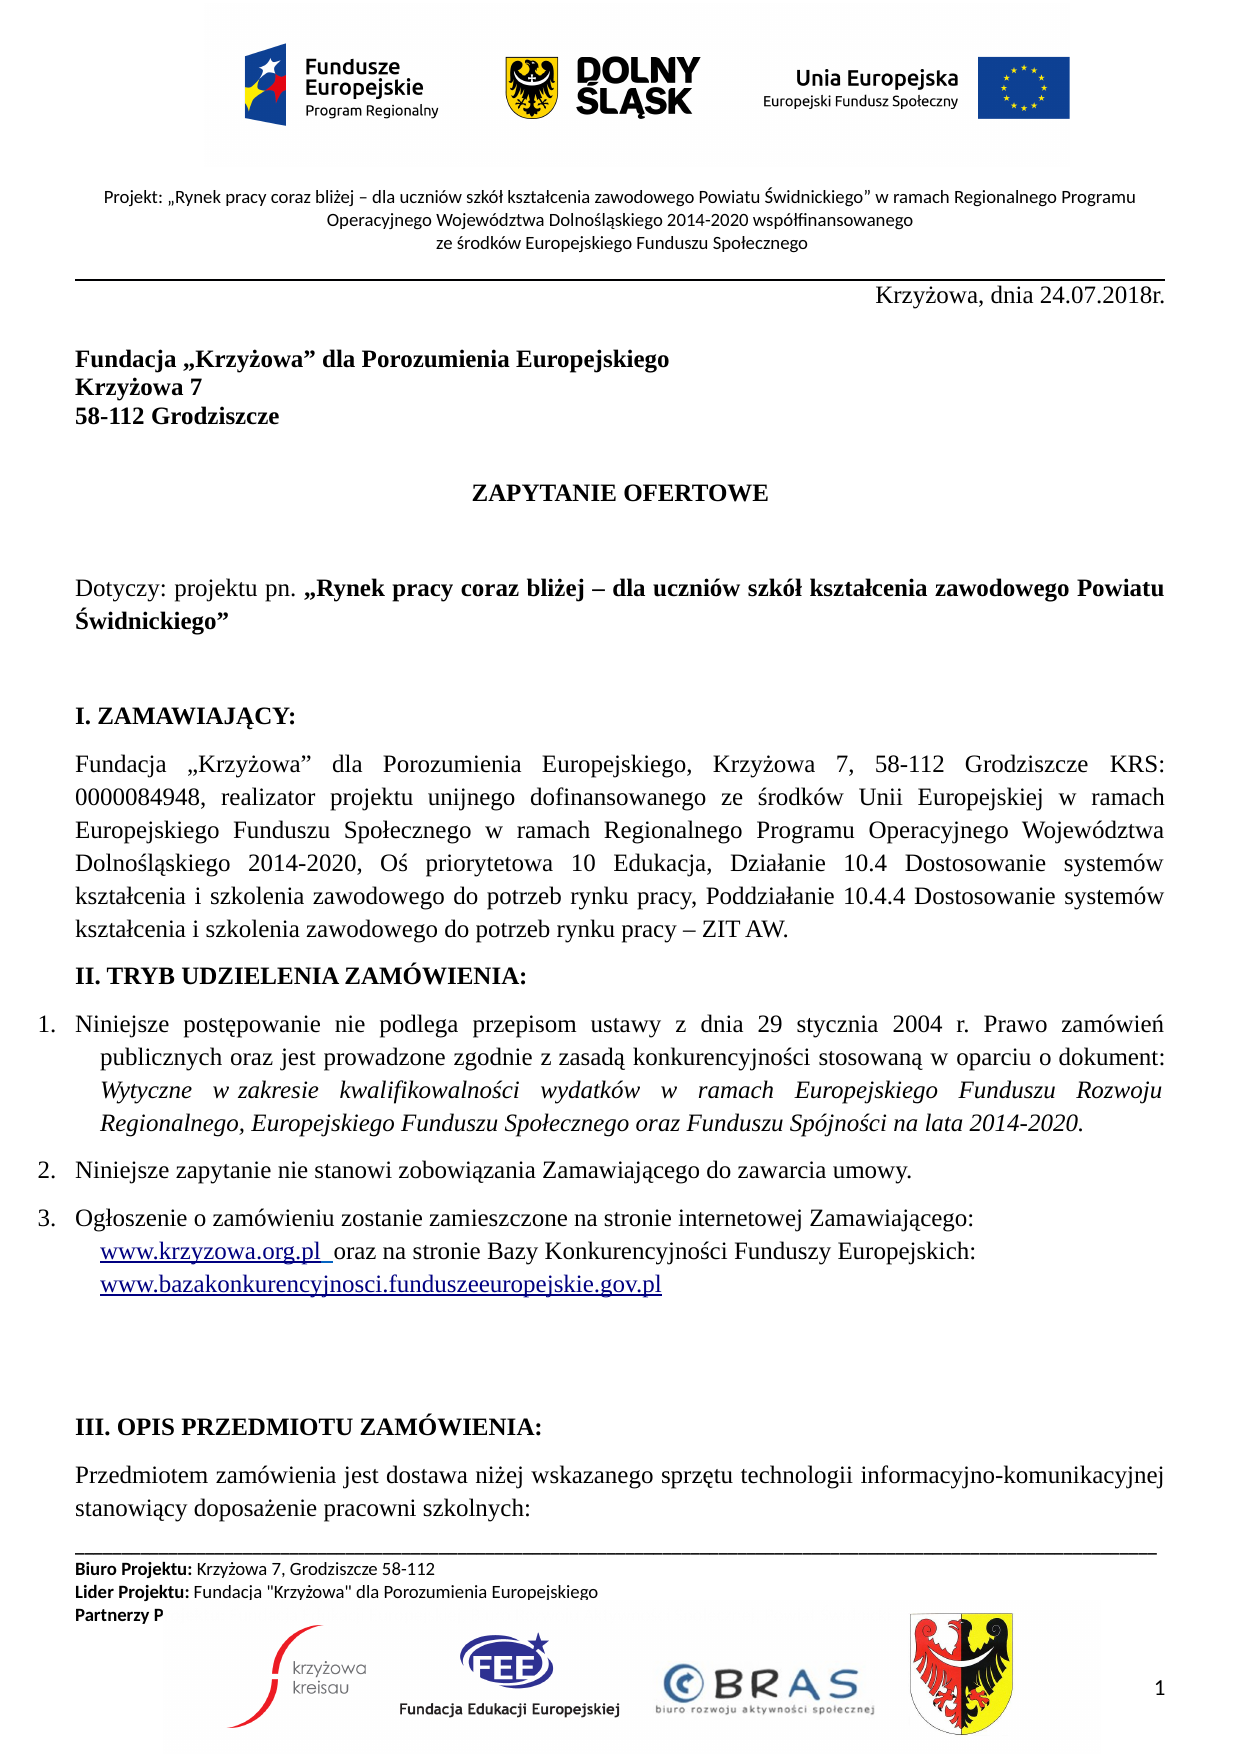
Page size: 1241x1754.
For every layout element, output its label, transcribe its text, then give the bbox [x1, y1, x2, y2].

list Niniejsze postępowanie nie podlega przepisom ustawy z dnia 29 stycznia 2004 r. Prawo zamówień publicznych oraz jest prowadzone zgodnie z zasadą konkurencyjności stosowaną w oparciu o dokument: Wytyczne w zakresie kwalifikowalności wydatków w ramach Europejskiego Funduszu Rozwoju Regionalnego, Europejskiego Funduszu Społecznego oraz Funduszu Spójności na lata 2014-2020. [37, 1009, 1165, 1137]
list Ogłoszenie o zamówieniu zostanie zamieszczone na stronie internetowej Zamawiającego: www.krzyzowa.org.pl oraz na stronie Bazy Konkurencyjności Funduszy Europejskich: www.bazakonkurencyjnosci.funduszeeuropejskie.gov.pl [37, 1203, 1165, 1298]
text 58-112 Grodziszcze [75, 401, 1165, 430]
text III. OPIS PRZEDMIOTU ZAMÓWIENIA: [75, 1412, 1165, 1441]
list Niniejsze zapytanie nie stanowi zobowiązania Zamawiającego do zawarcia umowy. [37, 1156, 1165, 1184]
text Przedmiotem zamówienia jest dostawa niżej wskazanego sprzętu technologii informacyjno-komunikacyjnej stanowiący doposażenie pracowni szkolnych: [75, 1460, 1165, 1521]
text Fundacja „Krzyżowa” dla Porozumienia Europejskiego [75, 344, 1165, 372]
text Dotyczy: projektu pn. „Rynek pracy coraz bliżej – dla uczniów szkół kształcenia zawodowego Powiatu Świdnickiego” [75, 573, 1165, 634]
text Fundacja „Krzyżowa” dla Porozumienia Europejskiego, Krzyżowa 7, 58-112 Grodziszcze KRS: 0000084948, realizator projektu unijnego dofinansowanego ze środków Unii Europejskiej w ramach Europejskiego Funduszu Społecznego w ramach Regionalnego Programu Operacyjnego Województwa Dolnośląskiego 2014-2020, Oś priorytetowa 10 Edukacja, Działanie 10.4 Dostosowanie systemów kształcenia i szkolenia zawodowego do potrzeb rynku pracy, Poddziałanie 10.4.4 Dostosowanie systemów kształcenia i szkolenia zawodowego do potrzeb rynku pracy – ZIT AW. [75, 749, 1165, 942]
text I. ZAMAWIAJĄCY: [75, 701, 1165, 730]
text Krzyżowa 7 [75, 372, 1165, 401]
text II. TRYB UDZIELENIA ZAMÓWIENIA: [75, 961, 1165, 990]
text Krzyżowa, dnia 24.07.2018r. [75, 281, 1165, 309]
text ZAPYTANIE OFERTOWE [75, 478, 1165, 506]
